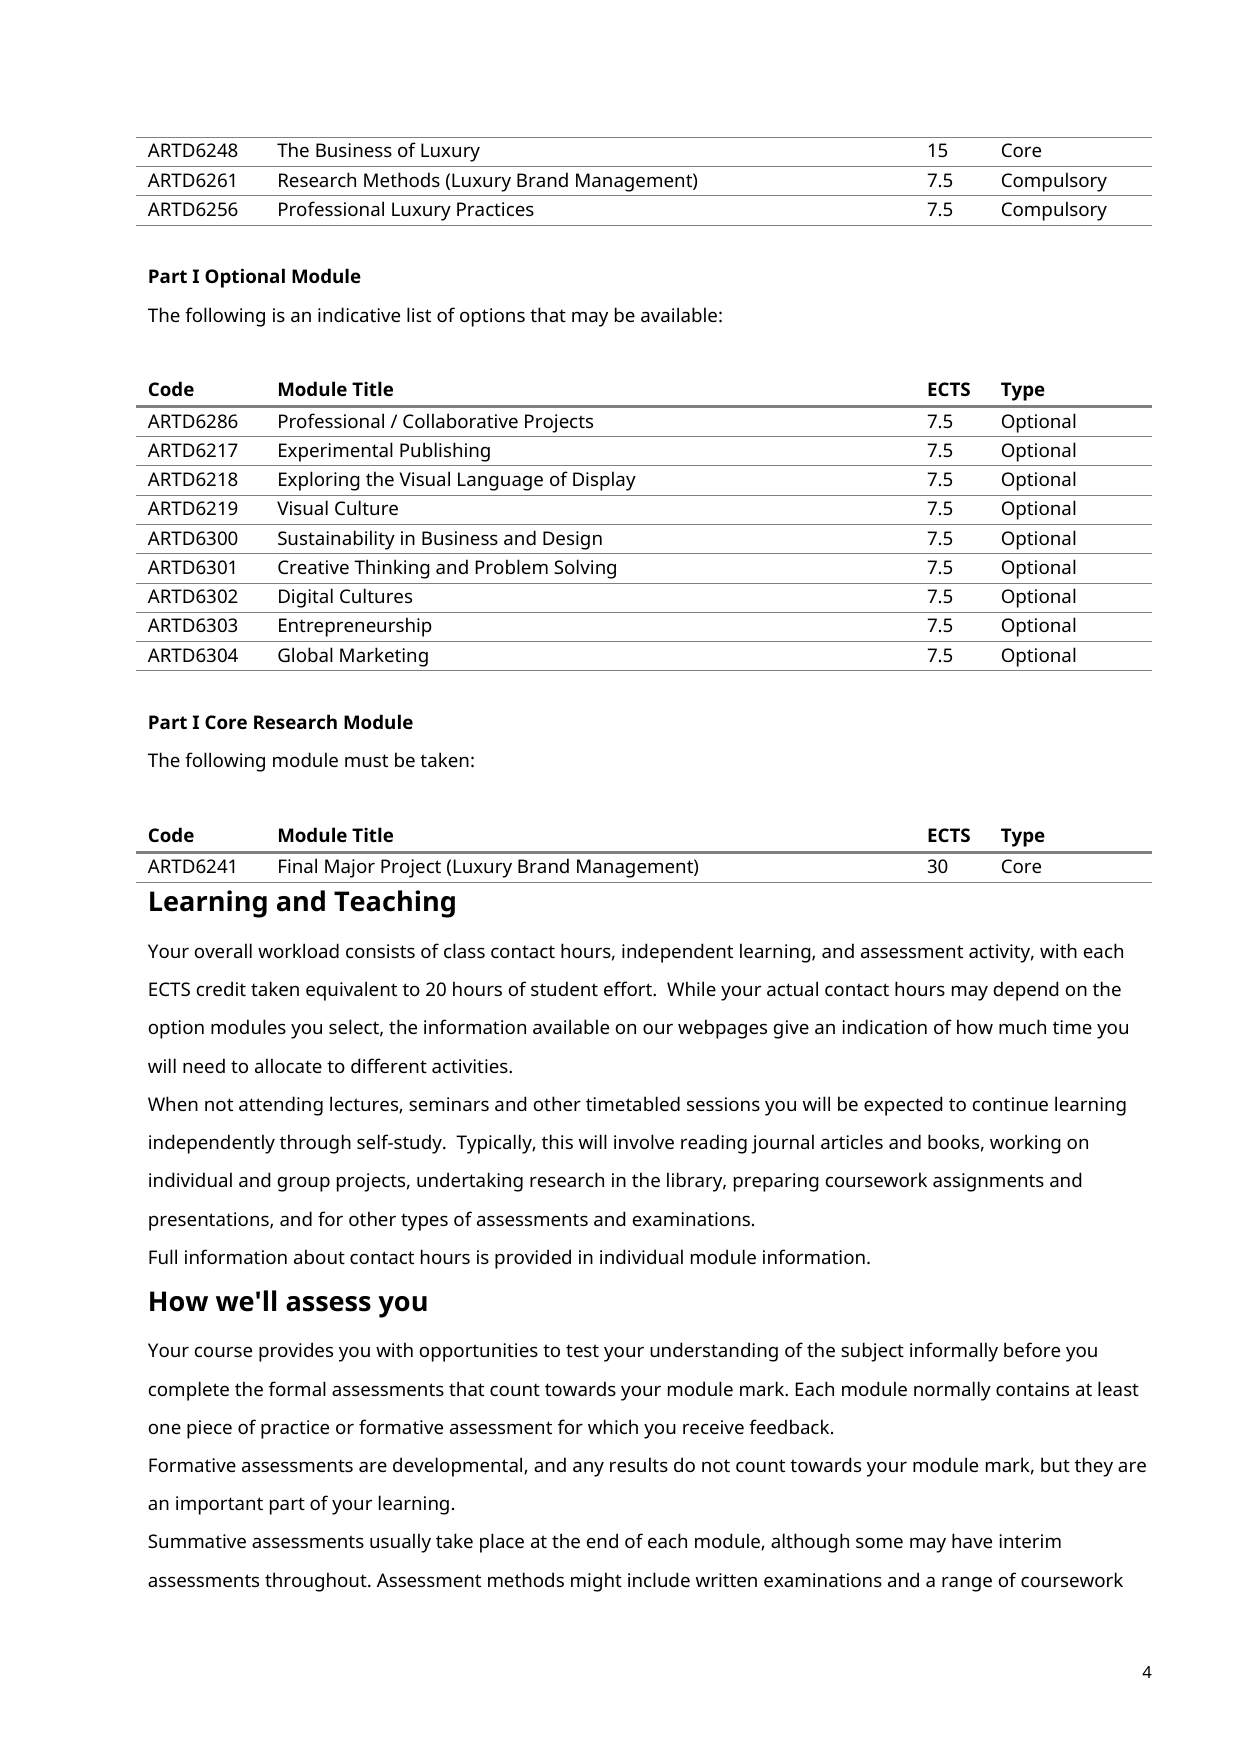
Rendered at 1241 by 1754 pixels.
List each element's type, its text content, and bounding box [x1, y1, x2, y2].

table_cell 30 [916, 854, 989, 882]
table_cell ARTD6302 [136, 584, 266, 612]
table_cell Global Marketing [266, 642, 916, 670]
table_cell Optional [989, 408, 1152, 436]
text Summative assessments usually take place at the end of each module, although some may have interim assessments throughout. Assessment methods might include written examinations and a range of coursework [148, 1529, 1152, 1592]
table_cell Core [989, 138, 1152, 166]
table_cell Digital Cultures [266, 584, 916, 612]
table_cell 7.5 [916, 584, 989, 612]
table_cell Optional [989, 642, 1152, 670]
text Full information about contact hours is provided in individual module information. [148, 1244, 1152, 1269]
table_cell 15 [916, 138, 989, 166]
subtitle Learning and Teaching [148, 883, 1152, 920]
table_cell 7.5 [916, 554, 989, 582]
table_cell Visual Culture [266, 496, 916, 524]
table_cell 7.5 [916, 408, 989, 436]
table_cell 7.5 [916, 642, 989, 670]
table_cell ARTD6241 [136, 854, 266, 882]
table_cell Code [136, 822, 266, 851]
table_cell Core [989, 854, 1152, 882]
table_cell Optional [989, 437, 1152, 465]
text Your overall workload consists of class contact hours, independent learning, and assessment activity, with each ECTS credit taken equivalent to 20 hours of student effort. While your actual contact hours may depend on the option modules you select, the information available on our webpages give an indication of how much time you will need to allocate to different activities. [148, 938, 1152, 1078]
table_cell ARTD6261 [136, 167, 266, 195]
text When not attending lectures, seminars and other timetabled sessions you will be expected to continue learning independently through self-study. Typically, this will involve reading journal articles and books, working on individual and group projects, undertaking research in the library, preparing coursework assignments and presentations, and for other types of assessments and examinations. [148, 1091, 1152, 1231]
table_cell ARTD6300 [136, 525, 266, 553]
text Formative assessments are developmental, and any results do not count towards your module mark, but they are an important part of your learning. [148, 1452, 1152, 1516]
table_cell ARTD6217 [136, 437, 266, 465]
table_cell 7.5 [916, 167, 989, 195]
table_cell Code [136, 377, 266, 405]
table_cell Optional [989, 584, 1152, 612]
table_cell ARTD6219 [136, 496, 266, 524]
table_cell Compulsory [989, 167, 1152, 195]
table_cell ARTD6248 [136, 138, 266, 166]
subtitle How we'll assess you [148, 1282, 1152, 1319]
table_cell Type [989, 822, 1152, 851]
table_cell Module Title [266, 822, 916, 851]
table_cell Exploring the Visual Language of Display [266, 466, 916, 495]
table_cell 7.5 [916, 525, 989, 553]
table_cell Optional [989, 466, 1152, 495]
table_cell Compulsory [989, 196, 1152, 224]
table_cell 7.5 [916, 466, 989, 495]
table_cell The Business of Luxury [266, 138, 916, 166]
table_cell ARTD6304 [136, 642, 266, 670]
table_cell Research Methods (Luxury Brand Management) [266, 167, 916, 195]
table_cell Type [989, 377, 1152, 405]
table_cell 7.5 [916, 196, 989, 224]
table_cell Entrepreneurship [266, 613, 916, 641]
table_cell 7.5 [916, 437, 989, 465]
table_cell 7.5 [916, 613, 989, 641]
table_cell ARTD6303 [136, 613, 266, 641]
table_cell Experimental Publishing [266, 437, 916, 465]
table_cell Sustainability in Business and Design [266, 525, 916, 553]
table_cell Creative Thinking and Problem Solving [266, 554, 916, 582]
table_cell Part I Optional Module The following is an indicative list of options that may be available: [136, 226, 1152, 377]
table_cell 7.5 [916, 496, 989, 524]
table_cell Optional [989, 554, 1152, 582]
table_cell Optional [989, 525, 1152, 553]
table_cell ARTD6256 [136, 196, 266, 224]
table_cell ECTS [916, 822, 989, 851]
table_cell ARTD6301 [136, 554, 266, 582]
table_cell Final Major Project (Luxury Brand Management) [266, 854, 916, 882]
table_cell ARTD6218 [136, 466, 266, 495]
table_cell Professional Luxury Practices [266, 196, 916, 224]
table_cell Optional [989, 613, 1152, 641]
text Your course provides you with opportunities to test your understanding of the subject informally before you complete the formal assessments that count towards your module mark. Each module normally contains at least one piece of practice or formative assessment for which you receive feedback. [148, 1338, 1152, 1439]
table_cell Optional [989, 496, 1152, 524]
table_cell ARTD6286 [136, 408, 266, 436]
table_cell ECTS [916, 377, 989, 405]
table_cell Professional / Collaborative Projects [266, 408, 916, 436]
table_cell Module Title [266, 377, 916, 405]
table_cell Part I Core Research Module The following module must be taken: [136, 671, 1152, 822]
